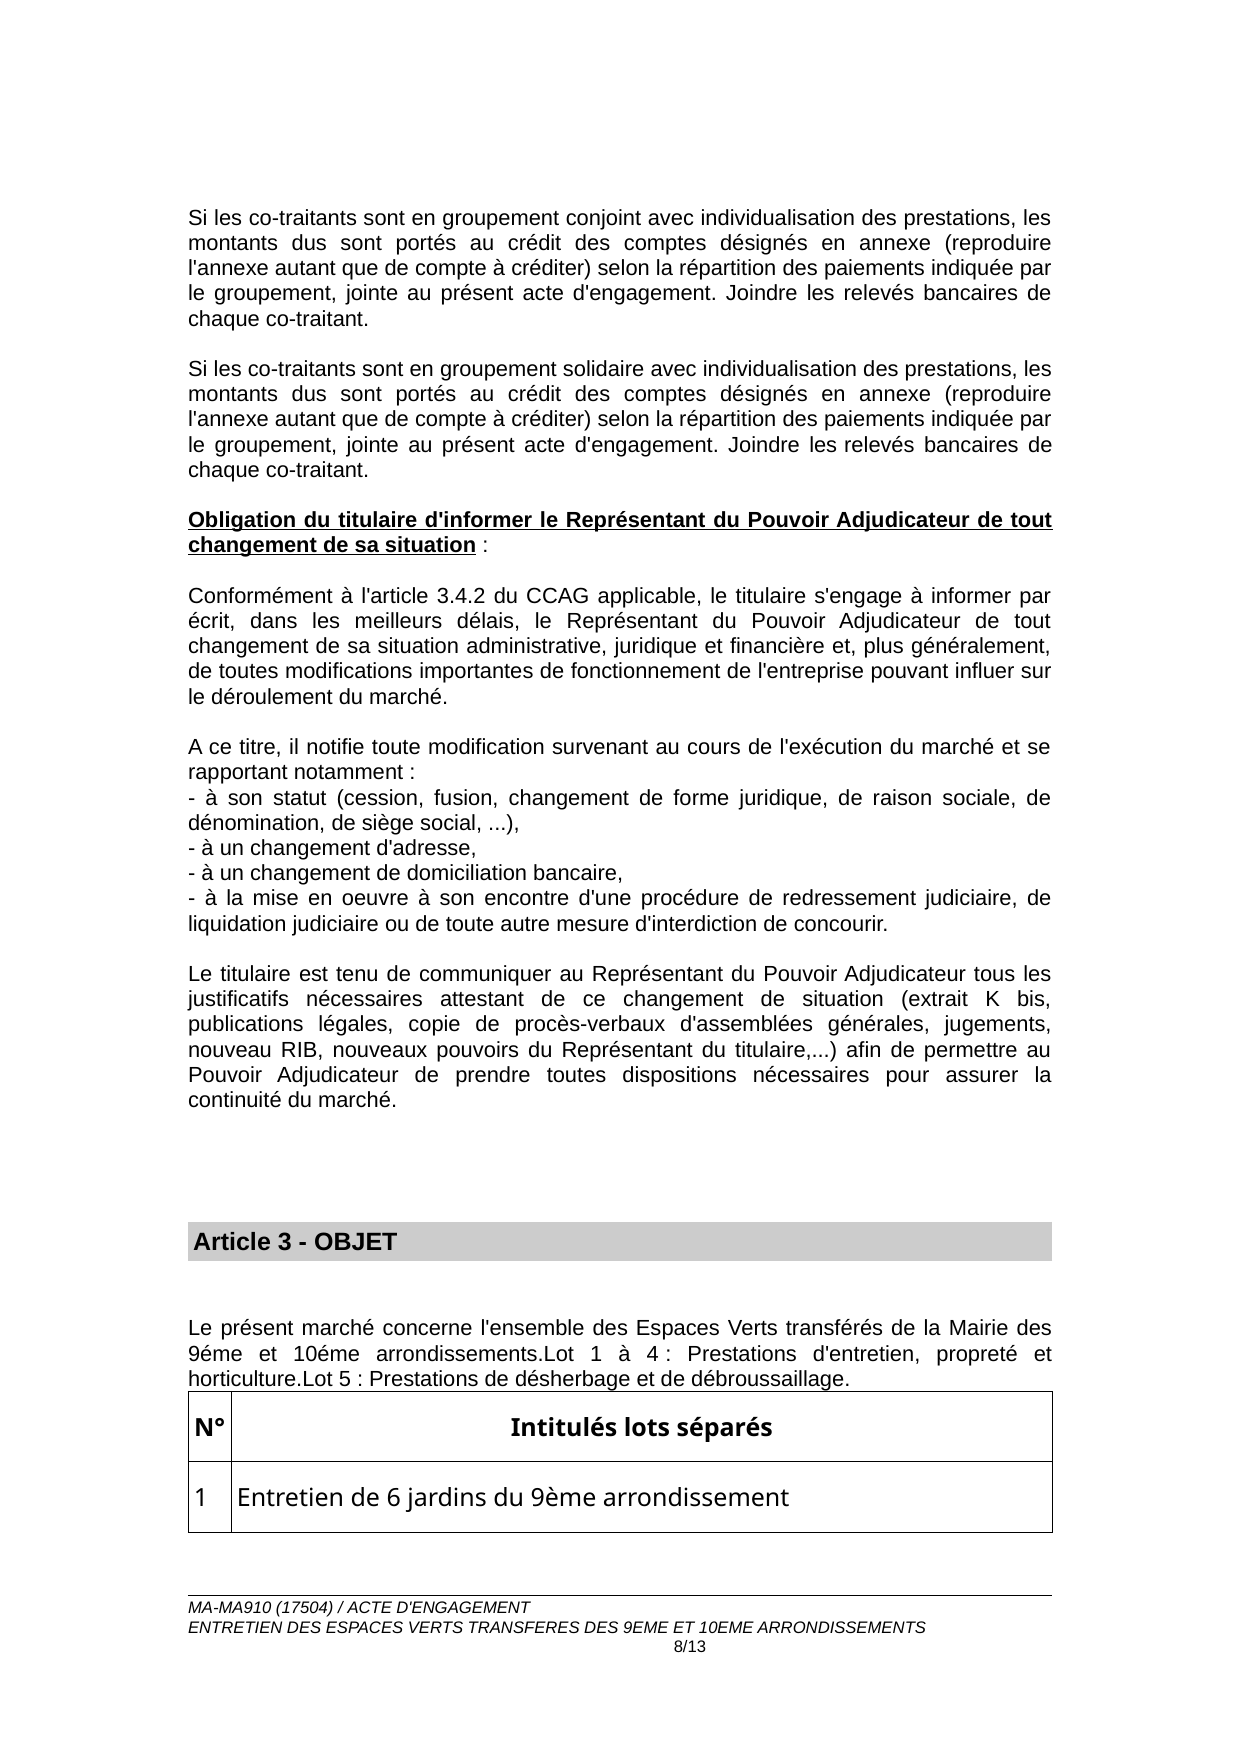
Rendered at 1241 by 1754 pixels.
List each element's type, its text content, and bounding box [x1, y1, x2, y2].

text - à son statut (cession, fusion, changement de forme juridique, de raison sociale, de dénomination, de siège social, ...), [188, 784, 1052, 835]
text Conformément à l'article 3.4.2 du CCAG applicable, le titulaire s'engage à informer par écrit, dans les meilleurs délais, le Représentant du Pouvoir Adjudicateur de tout changement de sa situation administrative, juridique et financière et, plus généralement, de toutes modifications importantes de fonctionnement de l'entreprise pouvant influer sur le déroulement du marché. [188, 583, 1052, 709]
text - à la mise en oeuvre à son encontre d'une procédure de redressement judiciaire, de liquidation judiciaire ou de toute autre mesure d'interdiction de concourir. [188, 885, 1052, 936]
text Le présent marché concerne l'ensemble des Espaces Verts transférés de la Mairie des 9éme et 10éme arrondissements.Lot 1 à 4 : Prestations d'entretien, propreté et horticulture.Lot 5 : Prestations de désherbage et de débroussaillage. [188, 1315, 1052, 1391]
text - à un changement d'adresse, [188, 835, 1052, 860]
table_cell 1 [189, 1462, 231, 1532]
text A ce titre, il notifie toute modification survenant au cours de l'exécution du marché et se rapportant notamment : [188, 734, 1052, 784]
text Le titulaire est tenu de communiquer au Représentant du Pouvoir Adjudicateur tous les justificatifs nécessaires attestant de ce changement de situation (extrait K bis, publications légales, copie de procès-verbaux d'assemblées générales, jugements, nouveau RIB, nouveaux pouvoirs du Représentant du titulaire,...) afin de permettre au Pouvoir Adjudicateur de prendre toutes dispositions nécessaires pour assurer la continuité du marché. [188, 961, 1052, 1112]
text changement de sa situation : [188, 530, 1052, 557]
text Obligation du titulaire d'informer le Représentant du Pouvoir Adjudicateur de tout [188, 507, 1052, 529]
text - à un changement de domiciliation bancaire, [188, 860, 1052, 885]
table_cell Entretien de 6 jardins du 9ème arrondissement [232, 1462, 1052, 1532]
table_header N° [189, 1392, 231, 1461]
text Si les co-traitants sont en groupement conjoint avec individualisation des prestations, les montants dus sont portés au crédit des comptes désignés en annexe (reproduire l'annexe autant que de compte à créditer) selon la répartition des paiements indiquée par le groupement, jointe au présent acte d'engagement. Joindre les relevés bancaires de chaque co-traitant. [188, 204, 1052, 331]
text Si les co-traitants sont en groupement solidaire avec individualisation des prestations, les montants dus sont portés au crédit des comptes désignés en annexe (reproduire l'annexe autant que de compte à créditer) selon la répartition des paiements indiquée par le groupement, jointe au présent acte d'engagement. Joindre les relevés bancaires de chaque co-traitant. [188, 356, 1052, 482]
subtitle OBJET [190, 1224, 1050, 1258]
table_header Intitulés lots séparés [232, 1392, 1052, 1461]
